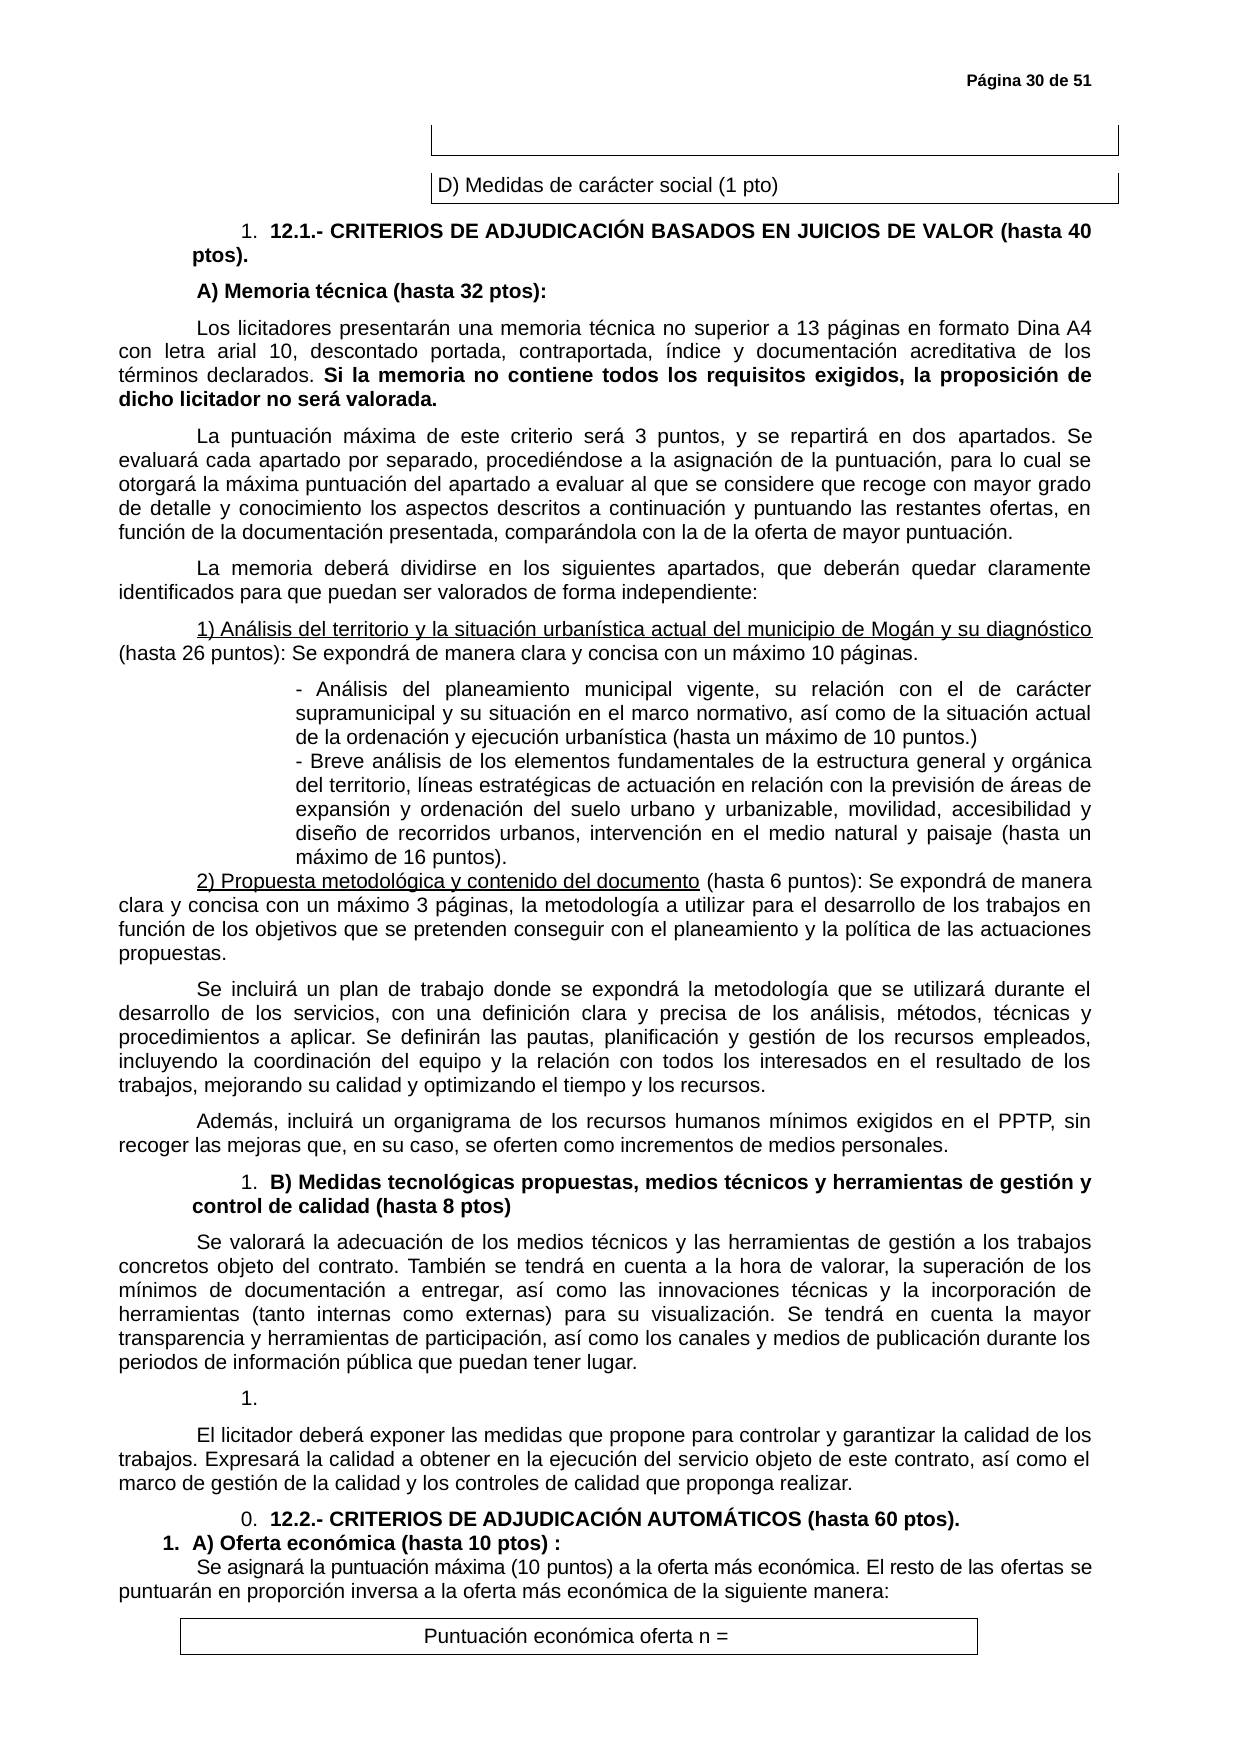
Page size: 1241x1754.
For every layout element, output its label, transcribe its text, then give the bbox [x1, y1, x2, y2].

text A) Memoria técnica (hasta 32 ptos): [118, 279, 1092, 303]
text Los licitadores presentarán una memoria técnica no superior a 13 páginas en formato Dina A4 con letra arial 10, descontado portada, contraportada, índice y documentación acreditativa de los términos declarados. Si la memoria no contiene todos los requisitos exigidos, la proposición de dicho licitador no será valorada. [118, 315, 1092, 411]
text - Breve análisis de los elementos fundamentales de la estructura general y orgánica del territorio, líneas estratégicas de actuación en relación con la previsión de áreas de expansión y ordenación del suelo urbano y urbanizable, movilidad, accesibilidad y diseño de recorridos urbanos, intervención en el medio natural y paisaje (hasta un máximo de 16 puntos). [295, 749, 1092, 868]
text 1) Análisis del territorio y la situación urbanística actual del municipio de Mogán y su diagnóstico (hasta 26 puntos): Se expondrá de manera clara y concisa con un máximo 10 páginas. [118, 616, 1092, 664]
text - Análisis del planeamiento municipal vigente, su relación con el de carácter supramunicipal y su situación en el marco normativo, así como de la situación actual de la ordenación y ejecución urbanística (hasta un máximo de 10 puntos.) [295, 677, 1092, 749]
table_header Puntuación económica oferta n = [177, 1615, 980, 1657]
list B) Medidas tecnológicas propuestas, medios técnicos y herramientas de gestión y control de calidad (hasta 8 ptos) [162, 1169, 1092, 1217]
text La puntuación máxima de este criterio será 3 puntos, y se repartirá en dos apartados. Se evaluará cada apartado por separado, procediéndose a la asignación de la puntuación, para lo cual se otorgará la máxima puntuación del apartado a evaluar al que se considere que recoge con mayor grado de detalle y conocimiento los aspectos descritos a continuación y puntuando las restantes ofertas, en función de la documentación presentada, comparándola con la de la oferta de mayor puntuación. [118, 424, 1092, 543]
text Se incluirá un plan de trabajo donde se expondrá la metodología que se utilizará durante el desarrollo de los servicios, con una definición clara y precisa de los análisis, métodos, técnicas y procedimientos a aplicar. Se definirán las pautas, planificación y gestión de los recursos empleados, incluyendo la coordinación del equipo y la relación con todos los interesados en el resultado de los trabajos, mejorando su calidad y optimizando el tiempo y los recursos. [118, 977, 1092, 1097]
table_cell [428, 122, 1121, 170]
text El licitador deberá exponer las medidas que propone para controlar y garantizar la calidad de los trabajos. Expresará la calidad a obtener en la ejecución del servicio objeto de este contrato, así como el marco de gestión de la calidad y los controles de calidad que proponga realizar. [118, 1423, 1092, 1494]
list A) Oferta económica (hasta 10 ptos) : [162, 1531, 1092, 1555]
table_cell D) Medidas de carácter social (1 pto) [428, 170, 1121, 218]
text Se asignará la puntuación máxima (10 puntos) a la oferta más económica. El resto de las ofertas se puntuarán en proporción inversa a la oferta más económica de la siguiente manera: [118, 1555, 1092, 1603]
text Además, incluirá un organigrama de los recursos humanos mínimos exigidos en el PPTP, sin recoger las mejoras que, en su caso, se oferten como incrementos de medios personales. [118, 1109, 1092, 1157]
text La memoria deberá dividirse en los siguientes apartados, que deberán quedar claramente identificados para que puedan ser valorados de forma independiente: [118, 556, 1092, 604]
list 12.1.- CRITERIOS DE ADJUDICACIÓN BASADOS EN JUICIOS DE VALOR (hasta 40 ptos). [162, 218, 1092, 266]
list 12.2.- CRITERIOS DE ADJUDICACIÓN AUTOMÁTICOS (hasta 60 ptos). [162, 1507, 1092, 1531]
text Se valorará la adecuación de los medios técnicos y las herramientas de gestión a los trabajos concretos objeto del contrato. También se tendrá en cuenta a la hora de valorar, la superación de los mínimos de documentación a entregar, así como las innovaciones técnicas y la incorporación de herramientas (tanto internas como externas) para su visualización. Se tendrá en cuenta la mayor transparencia y herramientas de participación, así como los canales y medios de publicación durante los periodos de información pública que puedan tener lugar. [118, 1230, 1092, 1374]
text 2) Propuesta metodológica y contenido del documento (hasta 6 puntos): Se expondrá de manera clara y concisa con un máximo 3 páginas, la metodología a utilizar para el desarrollo de los trabajos en función de los objetivos que se pretenden conseguir con el planeamiento y la política de las actuaciones propuestas. [118, 868, 1092, 964]
